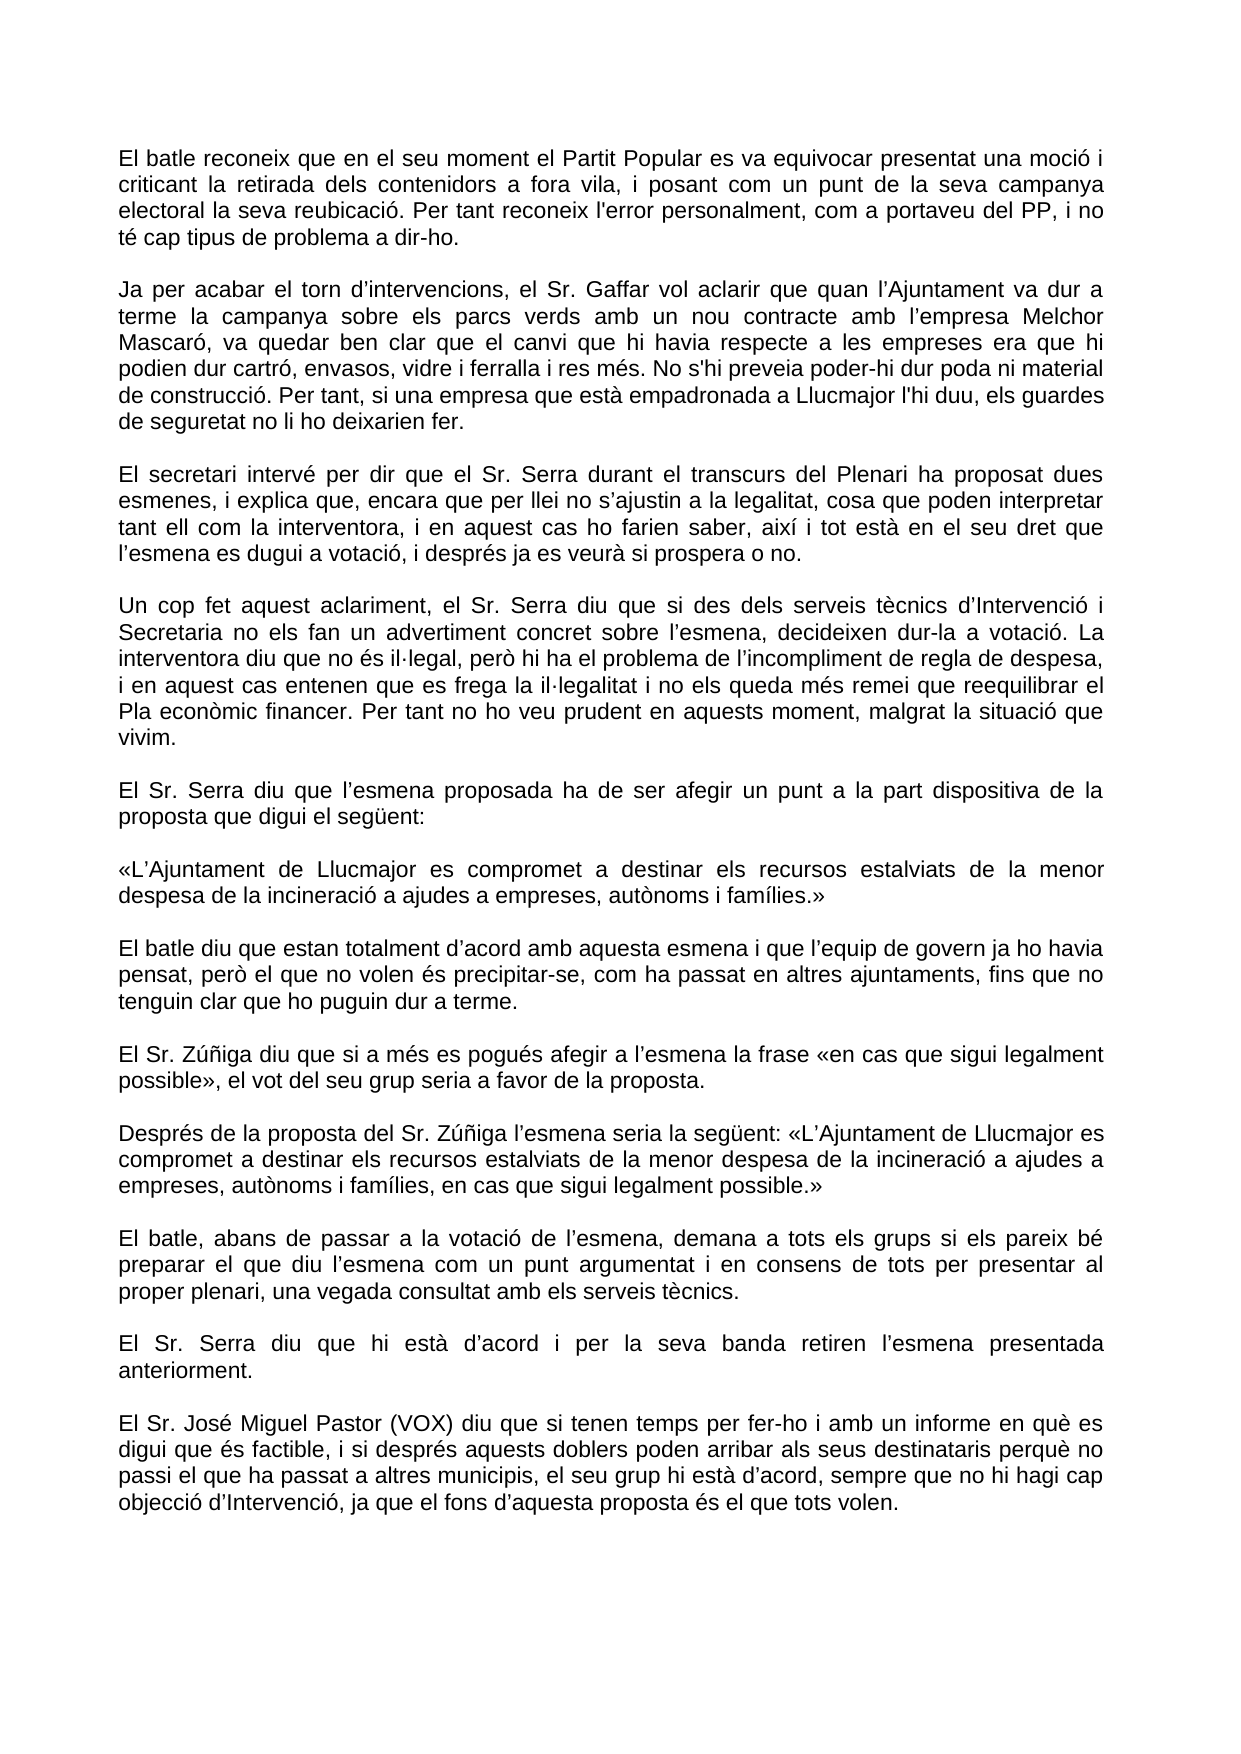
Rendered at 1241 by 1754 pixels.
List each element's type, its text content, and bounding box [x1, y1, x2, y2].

text El Sr. Serra diu que l’esmena proposada ha de ser afegir un punt a la part dispositiva de la proposta que digui el següent: [118, 777, 1105, 830]
text «L’Ajuntament de Llucmajor es compromet a destinar els recursos estalviats de la menor despesa de la incineració a ajudes a empreses, autònoms i famílies.» [118, 856, 1105, 909]
text El batle, abans de passar a la votació de l’esmena, demana a tots els grups si els pareix bé preparar el que diu l’esmena com un punt argumentat i en consens de tots per presentar al proper plenari, una vegada consultat amb els serveis tècnics. [118, 1225, 1105, 1304]
text El secretari intervé per dir que el Sr. Serra durant el transcurs del Plenari ha proposat dues esmenes, i explica que, encara que per llei no s’ajustin a la legalitat, cosa que poden interpretar tant ell com la interventora, i en aquest cas ho farien saber, així i tot està en el seu dret que l’esmena es dugui a votació, i després ja es veurà si prospera o no. [118, 461, 1105, 566]
text Ja per acabar el torn d’intervencions, el Sr. Gaffar vol aclarir que quan l’Ajuntament va dur a terme la campanya sobre els parcs verds amb un nou contracte amb l’empresa Melchor Mascaró, va quedar ben clar que el canvi que hi havia respecte a les empreses era que hi podien dur cartró, envasos, vidre i ferralla i res més. No s'hi preveia poder-hi dur poda ni material de construcció. Per tant, si una empresa que està empadronada a Llucmajor l'hi duu, els guardes de seguretat no li ho deixarien fer. [118, 276, 1105, 434]
text El batle reconeix que en el seu moment el Partit Popular es va equivocar presentat una moció i criticant la retirada dels contenidors a fora vila, i posant com un punt de la seva campanya electoral la seva reubicació. Per tant reconeix l'error personalment, com a portaveu del PP, i no té cap tipus de problema a dir-ho. [118, 144, 1105, 250]
text El Sr. Zúñiga diu que si a més es pogués afegir a l’esmena la frase «en cas que sigui legalment possible», el vot del seu grup seria a favor de la proposta. [118, 1041, 1105, 1093]
text El Sr. José Miguel Pastor (VOX) diu que si tenen temps per fer-ho i amb un informe en què es digui que és factible, i si després aquests doblers poden arribar als seus destinataris perquè no passi el que ha passat a altres municipis, el seu grup hi està d’acord, sempre que no hi hagi cap objecció d’Intervenció, ja que el fons d’aquesta proposta és el que tots volen. [118, 1409, 1105, 1515]
text El Sr. Serra diu que hi està d’acord i per la seva banda retiren l’esmena presentada anteriorment. [118, 1330, 1105, 1383]
text Després de la proposta del Sr. Zúñiga l’esmena seria la següent: «L’Ajuntament de Llucmajor es compromet a destinar els recursos estalviats de la menor despesa de la incineració a ajudes a empreses, autònoms i famílies, en cas que sigui legalment possible.» [118, 1119, 1105, 1199]
text El batle diu que estan totalment d’acord amb aquesta esmena i que l’equip de govern ja ho havia pensat, però el que no volen és precipitar-se, com ha passat en altres ajuntaments, fins que no tenguin clar que ho puguin dur a terme. [118, 935, 1105, 1014]
text Un cop fet aquest aclariment, el Sr. Serra diu que si des dels serveis tècnics d’Intervenció i Secretaria no els fan un advertiment concret sobre l’esmena, decideixen dur-la a votació. La interventora diu que no és il·legal, però hi ha el problema de l’incompliment de regla de despesa, i en aquest cas entenen que es frega la il·legalitat i no els queda més remei que reequilibrar el Pla econòmic financer. Per tant no ho veu prudent en aquests moment, malgrat la situació que vivim. [118, 592, 1105, 751]
